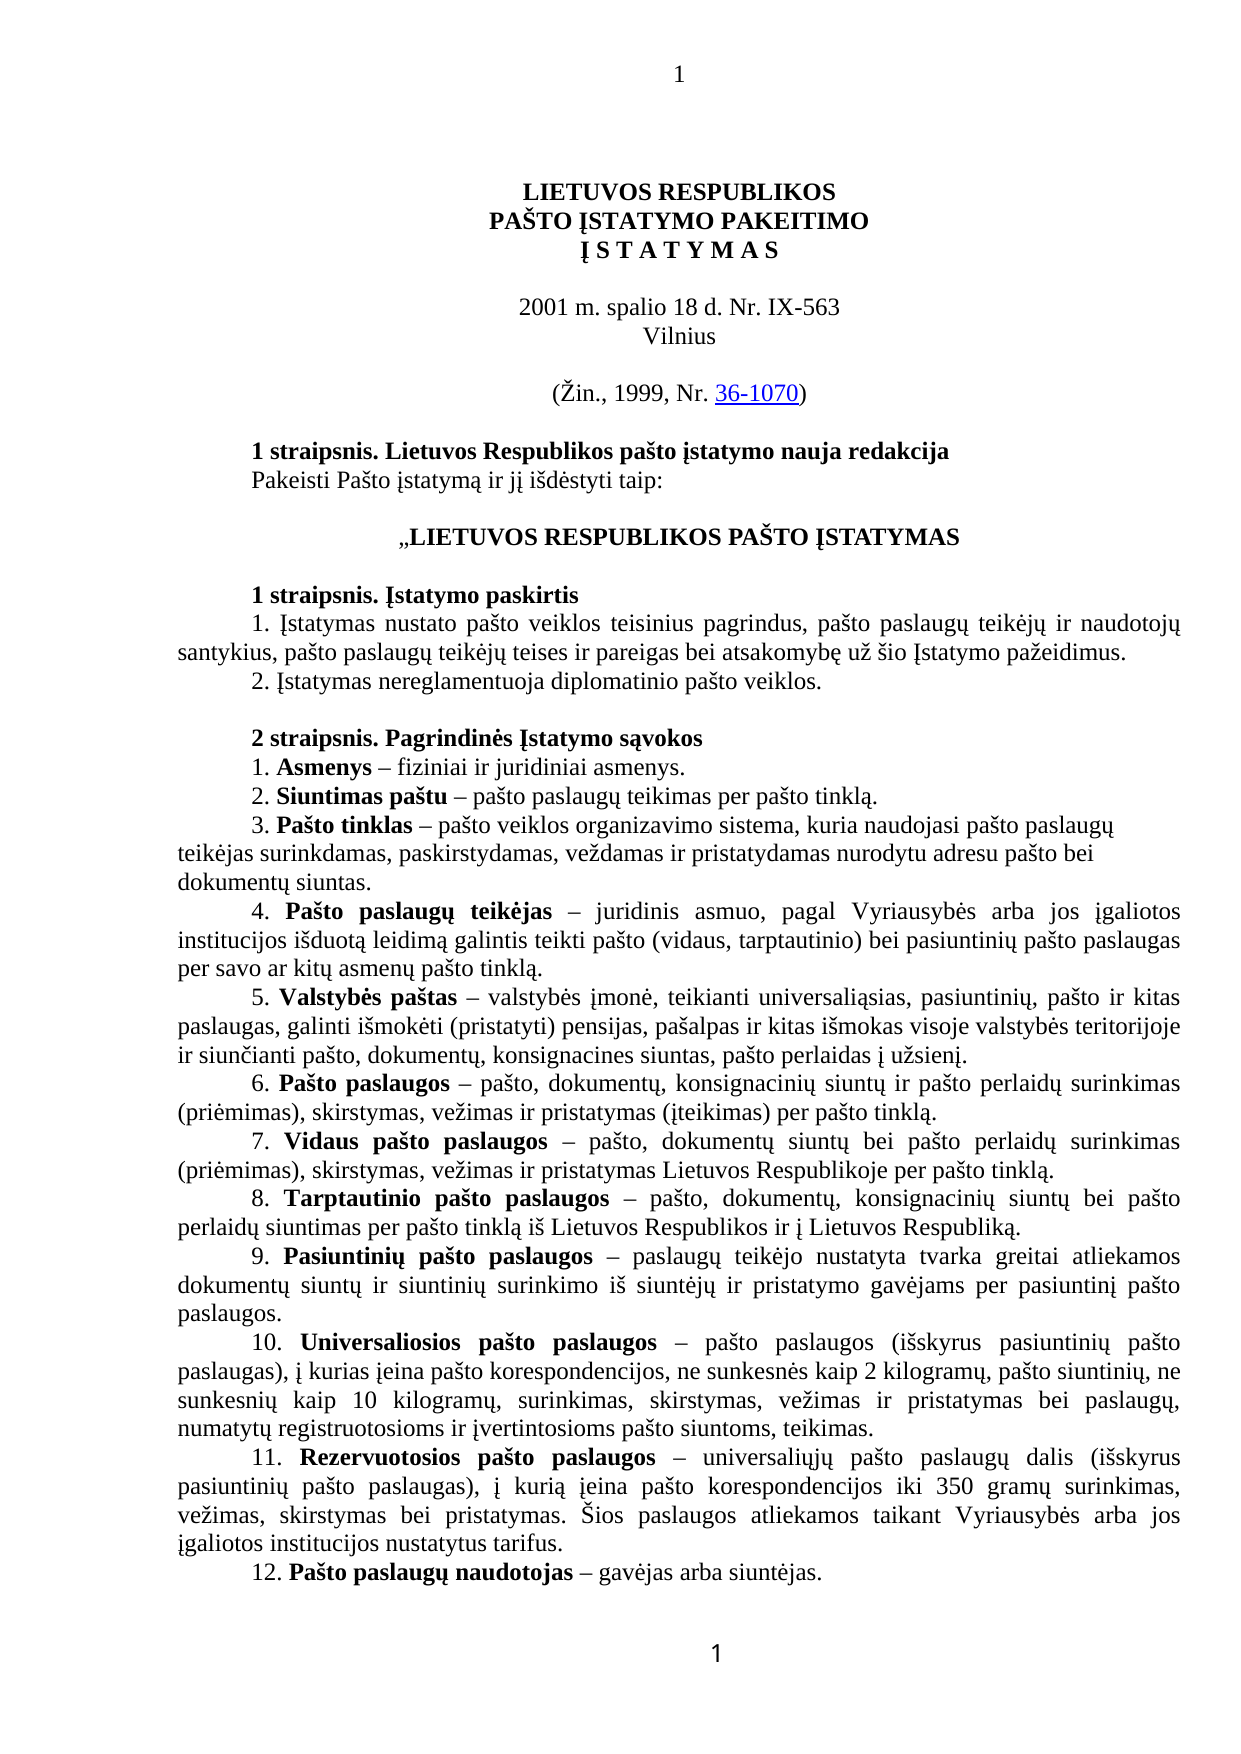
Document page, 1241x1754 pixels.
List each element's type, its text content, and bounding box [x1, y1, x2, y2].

text Vilnius [177, 321, 1181, 350]
text 5. Valstybės paštas – valstybės įmonė, teikianti universaliąsias, pasiuntinių, pašto ir kitas paslaugas, galinti išmokėti (pristatyti) pensijas, pašalpas ir kitas išmokas visoje valstybės teritorijoje ir siunčianti pašto, dokumentų, konsignacines siuntas, pašto perlaidas į užsienį. [177, 982, 1181, 1068]
text 6. Pašto paslaugos – pašto, dokumentų, konsignacinių siuntų ir pašto perlaidų surinkimas (priėmimas), skirstymas, vežimas ir pristatymas (įteikimas) per pašto tinklą. [177, 1068, 1181, 1126]
text 2 straipsnis. Pagrindinės Įstatymo sąvokos [177, 723, 1181, 752]
text 4. Pašto paslaugų teikėjas – juridinis asmuo, pagal Vyriausybės arba jos įgaliotos institucijos išduotą leidimą galintis teikti pašto (vidaus, tarptautinio) bei pasiuntinių pašto paslaugas per savo ar kitų asmenų pašto tinklą. [177, 896, 1181, 982]
text 1. Įstatymas nustato pašto veiklos teisinius pagrindus, pašto paslaugų teikėjų ir naudotojų santykius, pašto paslaugų teikėjų teises ir pareigas bei atsakomybę už šio Įstatymo pažeidimus. [177, 608, 1181, 666]
text Pakeisti Pašto įstatymą ir jį išdėstyti taip: [177, 465, 1181, 493]
text PAŠTO ĮSTATYMO PAKEITIMO [177, 206, 1181, 235]
text 1 straipsnis. Lietuvos Respublikos pašto įstatymo nauja redakcija [177, 436, 1181, 465]
text 2001 m. spalio 18 d. Nr. IX-563 [177, 292, 1181, 321]
text 2. Siuntimas paštu – pašto paslaugų teikimas per pašto tinklą. [177, 781, 1181, 810]
text 9. Pasiuntinių pašto paslaugos – paslaugų teikėjo nustatyta tvarka greitai atliekamos dokumentų siuntų ir siuntinių surinkimo iš siuntėjų ir pristatymo gavėjams per pasiuntinį pašto paslaugos. [177, 1241, 1181, 1327]
text (Žin., 1999, Nr. 36-1070) [177, 378, 1181, 407]
text 1. Asmenys – fiziniai ir juridiniai asmenys. [177, 752, 1181, 781]
text 12. Pašto paslaugų naudotojas – gavėjas arba siuntėjas. [177, 1557, 1181, 1586]
text 11. Rezervuotosios pašto paslaugos – universaliųjų pašto paslaugų dalis (išskyrus pasiuntinių pašto paslaugas), į kurią įeina pašto korespondencijos iki 350 gramų surinkimas, vežimas, skirstymas bei pristatymas. Šios paslaugos atliekamos taikant Vyriausybės arba jos įgaliotos institucijos nustatytus tarifus. [177, 1442, 1181, 1557]
text 7. Vidaus pašto paslaugos – pašto, dokumentų siuntų bei pašto perlaidų surinkimas (priėmimas), skirstymas, vežimas ir pristatymas Lietuvos Respublikoje per pašto tinklą. [177, 1126, 1181, 1183]
text 1 straipsnis. Įstatymo paskirtis [177, 580, 1181, 608]
text 8. Tarptautinio pašto paslaugos – pašto, dokumentų, konsignacinių siuntų bei pašto perlaidų siuntimas per pašto tinklą iš Lietuvos Respublikos ir į Lietuvos Respubliką. [177, 1183, 1181, 1241]
text Į S T A T Y M A S [177, 235, 1181, 263]
text 3. Pašto tinklas – pašto veiklos organizavimo sistema, kuria naudojasi pašto paslaugų teikėjas surinkdamas, paskirstydamas, veždamas ir pristatydamas nurodytu adresu pašto bei dokumentų siuntas. [177, 810, 1181, 896]
text 10. Universaliosios pašto paslaugos – pašto paslaugos (išskyrus pasiuntinių pašto paslaugas), į kurias įeina pašto korespondencijos, ne sunkesnės kaip 2 kilogramų, pašto siuntinių, ne sunkesnių kaip 10 kilogramų, surinkimas, skirstymas, vežimas ir pristatymas bei paslaugų, numatytų registruotosioms ir įvertintosioms pašto siuntoms, teikimas. [177, 1327, 1181, 1442]
text 2. Įstatymas nereglamentuoja diplomatinio pašto veiklos. [177, 666, 1181, 695]
text „LIETUVOS RESPUBLIKOS PAŠTO ĮSTATYMAS [177, 522, 1181, 551]
text LIETUVOS RESPUBLIKOS [177, 177, 1181, 206]
